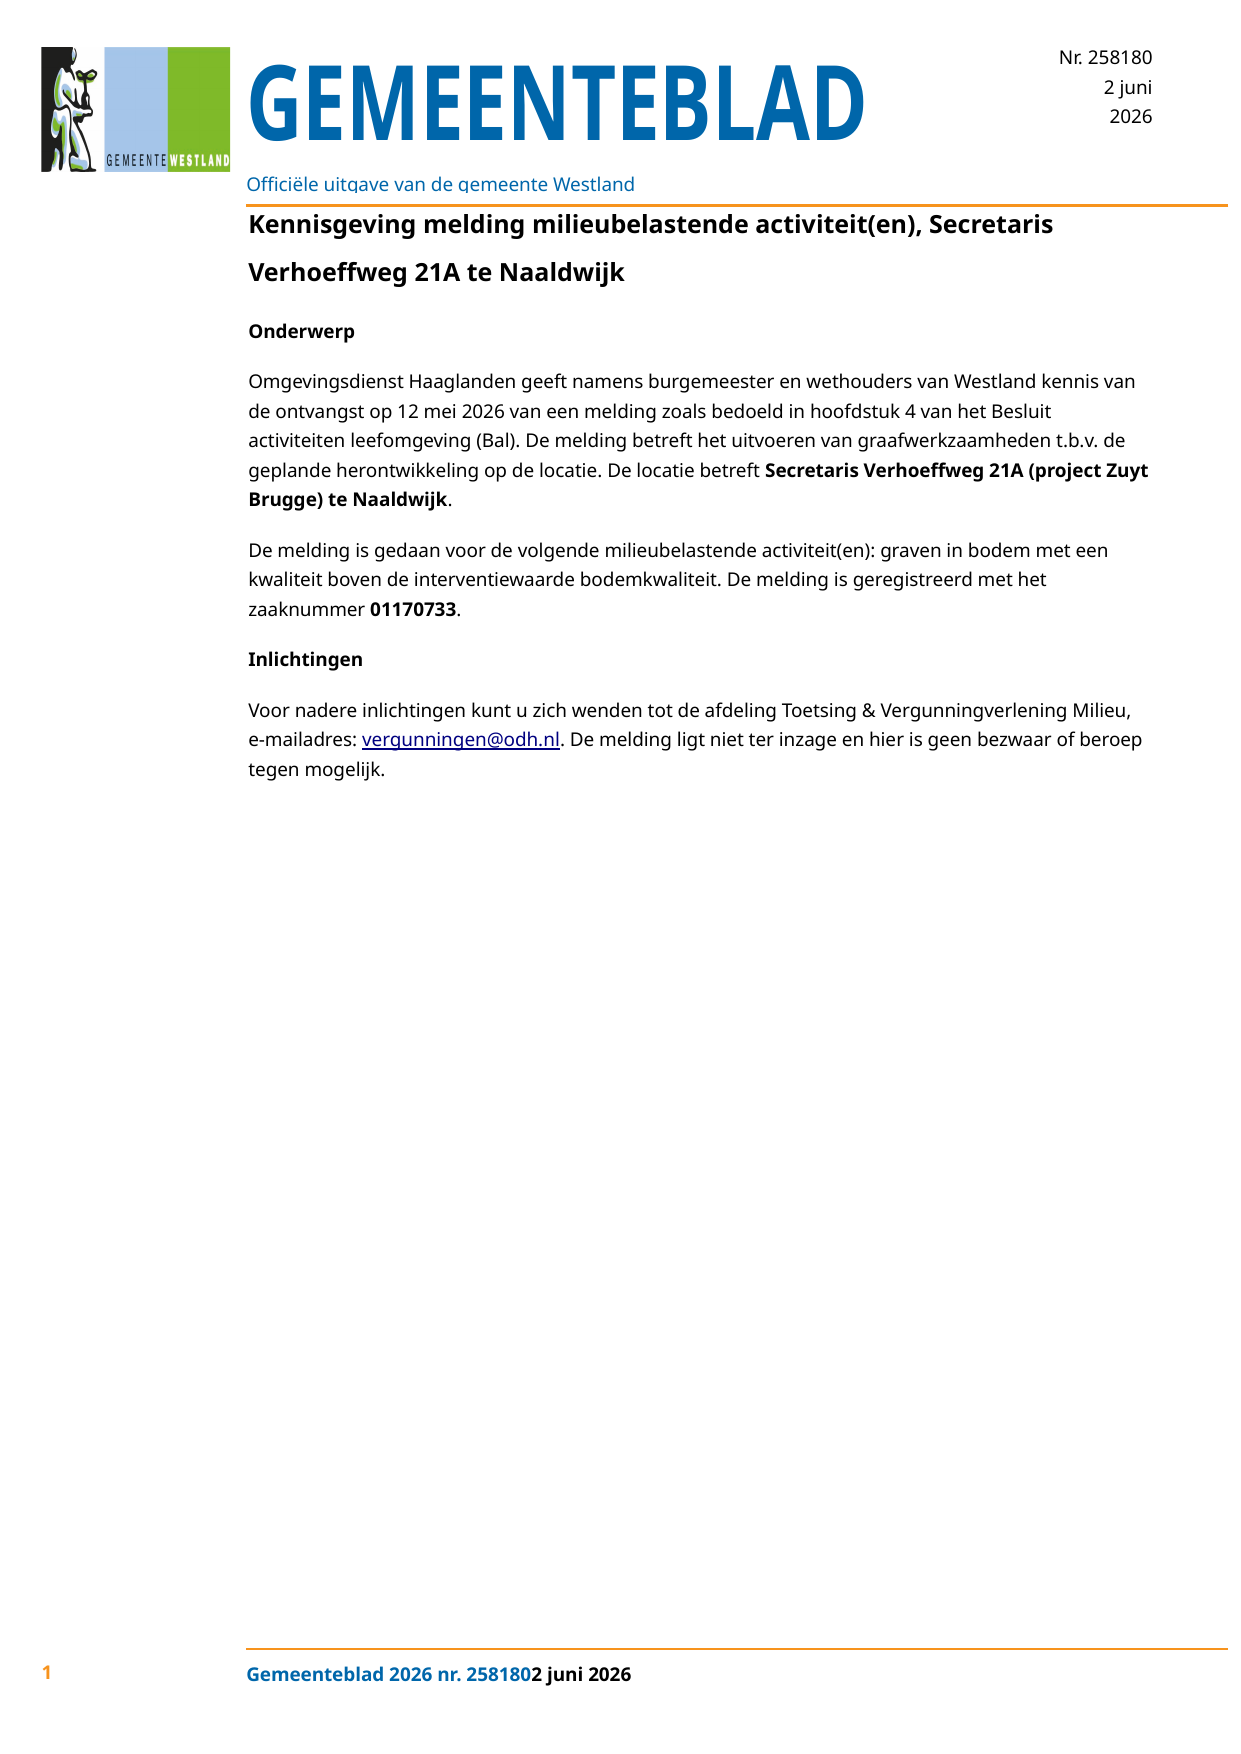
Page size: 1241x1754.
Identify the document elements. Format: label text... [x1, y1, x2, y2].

text De melding is gedaan voor de volgende milieubelastende activiteit(en): graven in bodem met een kwaliteit boven de interventiewaarde bodemkwaliteit. De melding is geregistreerd met het zaaknummer 01170733. [248, 537, 1152, 622]
text Inlichtingen [248, 647, 1152, 672]
text Voor nadere inlichtingen kunt u zich wenden tot de afdeling Toetsing & Vergunningverlening Milieu, e-mailadres: vergunningen@odh.nl. De melding ligt niet ter inzage en hier is geen bezwaar of beroep tegen mogelijk. [248, 697, 1152, 782]
text Omgevingsdienst Haaglanden geeft namens burgemeester en wethouders van Westland kennis van de ontvangst op 12 mei 2026 van een melding zoals bedoeld in hoofdstuk 4 van het Besluit activiteiten leefomgeving (Bal). De melding betreft het uitvoeren van graafwerkzaamheden t.b.v. de geplande herontwikkeling op de locatie. De locatie betreft Secretaris Verhoeffweg 21A (project Zuyt Brugge) te Naaldwijk. [248, 368, 1152, 512]
picture [41, 47, 231, 172]
text Kennisgeving melding milieubelastende activiteit(en), Secretaris Verhoeffweg 21A te Naaldwijk [248, 207, 1152, 288]
text Onderwerp [248, 318, 1152, 344]
